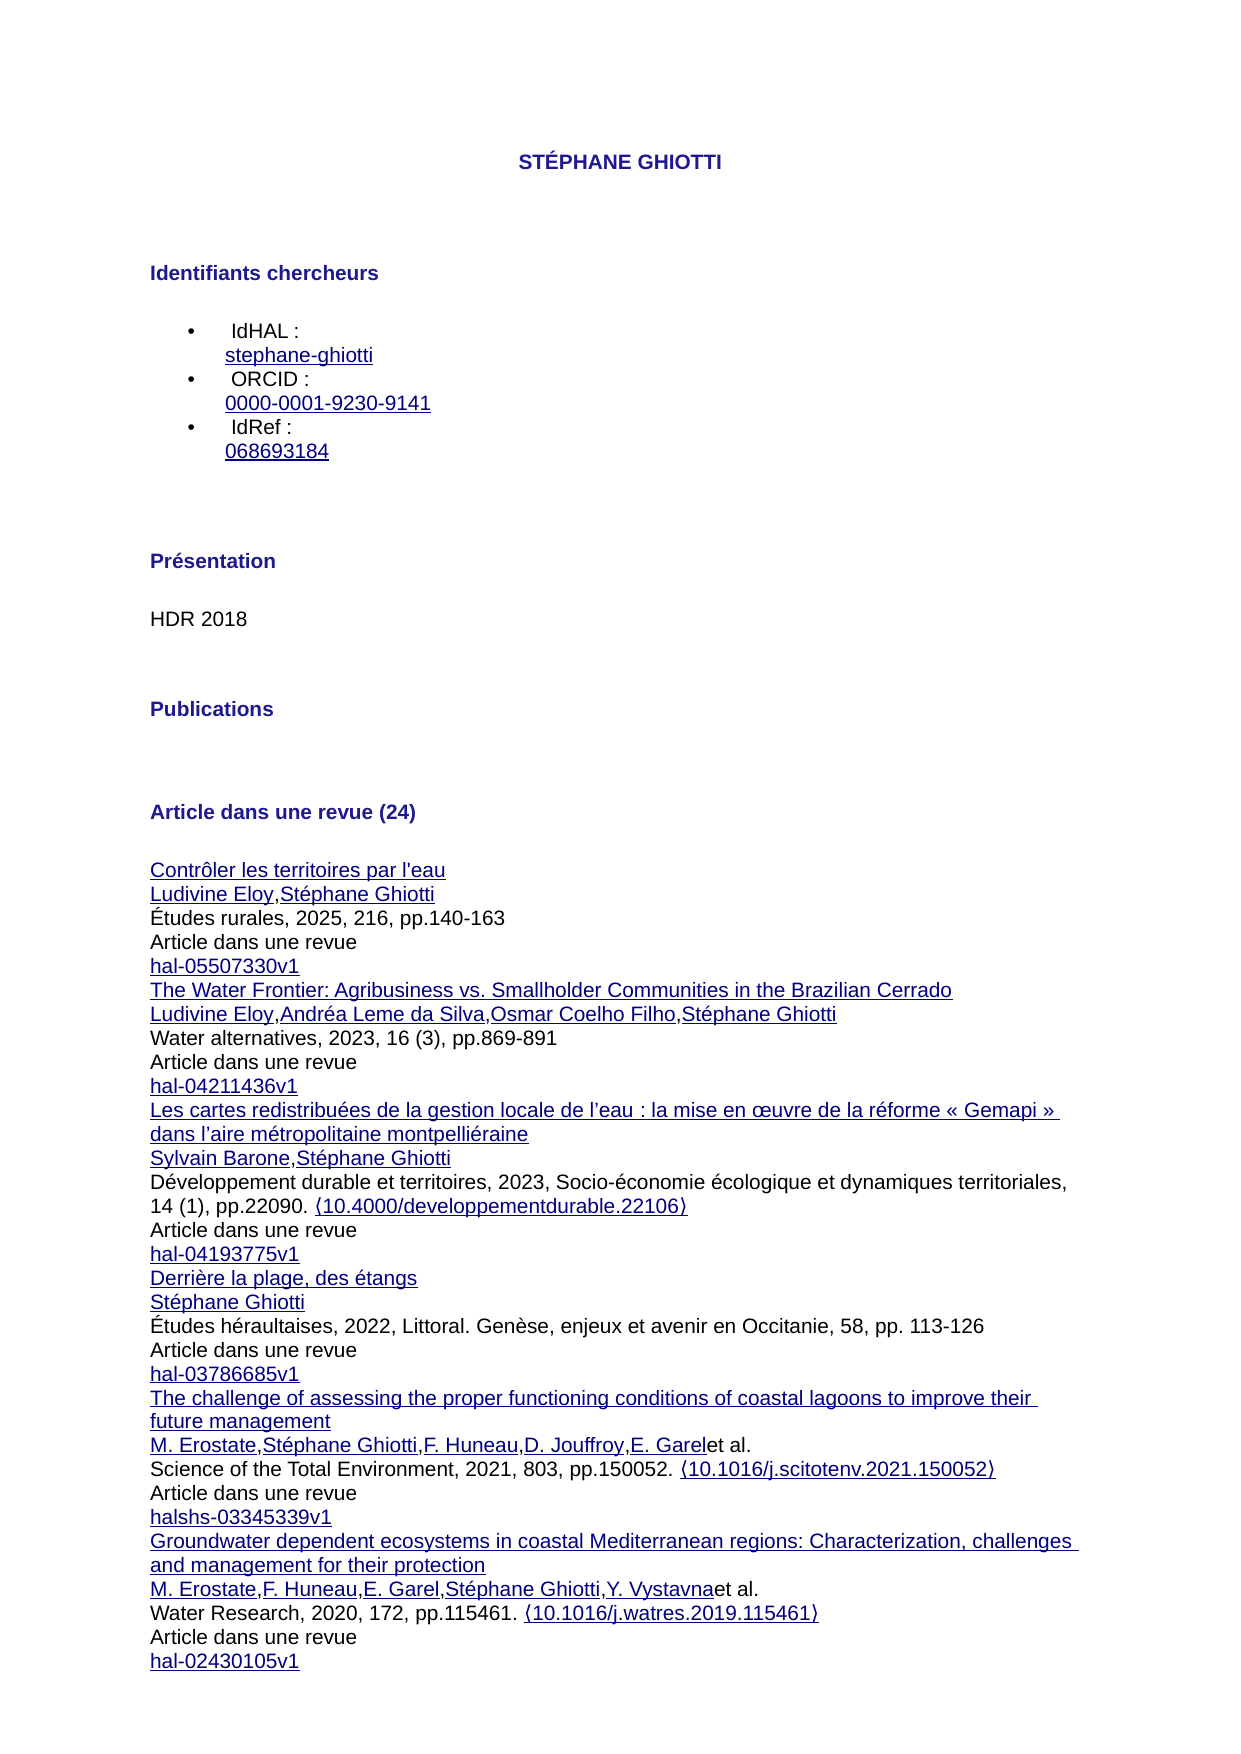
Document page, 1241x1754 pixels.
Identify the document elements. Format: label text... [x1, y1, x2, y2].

list IdHAL : [187, 319, 1090, 343]
table_cell The challenge of assessing the proper functioning conditions of coastal lagoons to improve their future management M. Erostate,Stéphane Ghiotti,F. Huneau,D. Jouffroy,E. Garelet al. Science of the Total Environment, 2021, 803, pp.150052. ⟨10.1016/j.scitotenv.2021.150052⟩ Article dans une revue halshs-03345339v1 [150, 1385, 1090, 1529]
table_cell Groundwater dependent ecosystems in coastal Mediterranean regions: Characterization, challenges and management for their protection M. Erostate,F. Huneau,E. Garel,Stéphane Ghiotti,Y. Vystavnaet al. Water Research, 2020, 172, pp.115461. ⟨10.1016/j.watres.2019.115461⟩ Article dans une revue hal-02430105v1 [150, 1529, 1090, 1673]
table_cell The Water Frontier: Agribusiness vs. Smallholder Communities in the Brazilian Cerrado Ludivine Eloy,Andréa Leme da Silva,Osmar Coelho Filho,Stéphane Ghiotti Water alternatives, 2023, 16 (3), pp.869-891 Article dans une revue hal-04211436v1 [150, 978, 1090, 1098]
table_cell Les cartes redistribuées de la gestion locale de l’eau : la mise en œuvre de la réforme « Gemapi » dans l’aire métropolitaine montpelliéraine Sylvain Barone,Stéphane Ghiotti Développement durable et territoires, 2023, Socio-économie écologique et dynamiques territoriales, 14 (1), pp.22090. ⟨10.4000/developpementdurable.22106⟩ Article dans une revue hal-04193775v1 [150, 1098, 1090, 1266]
list IdRef : [187, 414, 1090, 438]
list 068693184 [187, 438, 1090, 462]
list ORCID : [187, 367, 1090, 391]
text HDR 2018 [150, 607, 1090, 631]
table_header Contrôler les territoires par l'eau Ludivine Eloy,Stéphane Ghiotti Études rurales, 2025, 216, pp.140-163 Article dans une revue hal-05507330v1 [150, 858, 1090, 978]
list 0000-0001-9230-9141 [187, 391, 1090, 414]
subtitle Présentation [150, 549, 1090, 573]
subtitle Identifiants chercheurs [150, 260, 1090, 284]
subtitle STÉPHANE GHIOTTI [150, 150, 1090, 174]
subtitle Article dans une revue (24) [150, 800, 1090, 824]
list stephane-ghiotti [187, 343, 1090, 367]
table_cell Derrière la plage, des étangs Stéphane Ghiotti Études héraultaises, 2022, Littoral. Genèse, enjeux et avenir en Occitanie, 58, pp. 113-126 Article dans une revue hal-03786685v1 [150, 1266, 1090, 1385]
subtitle Publications [150, 697, 1090, 721]
